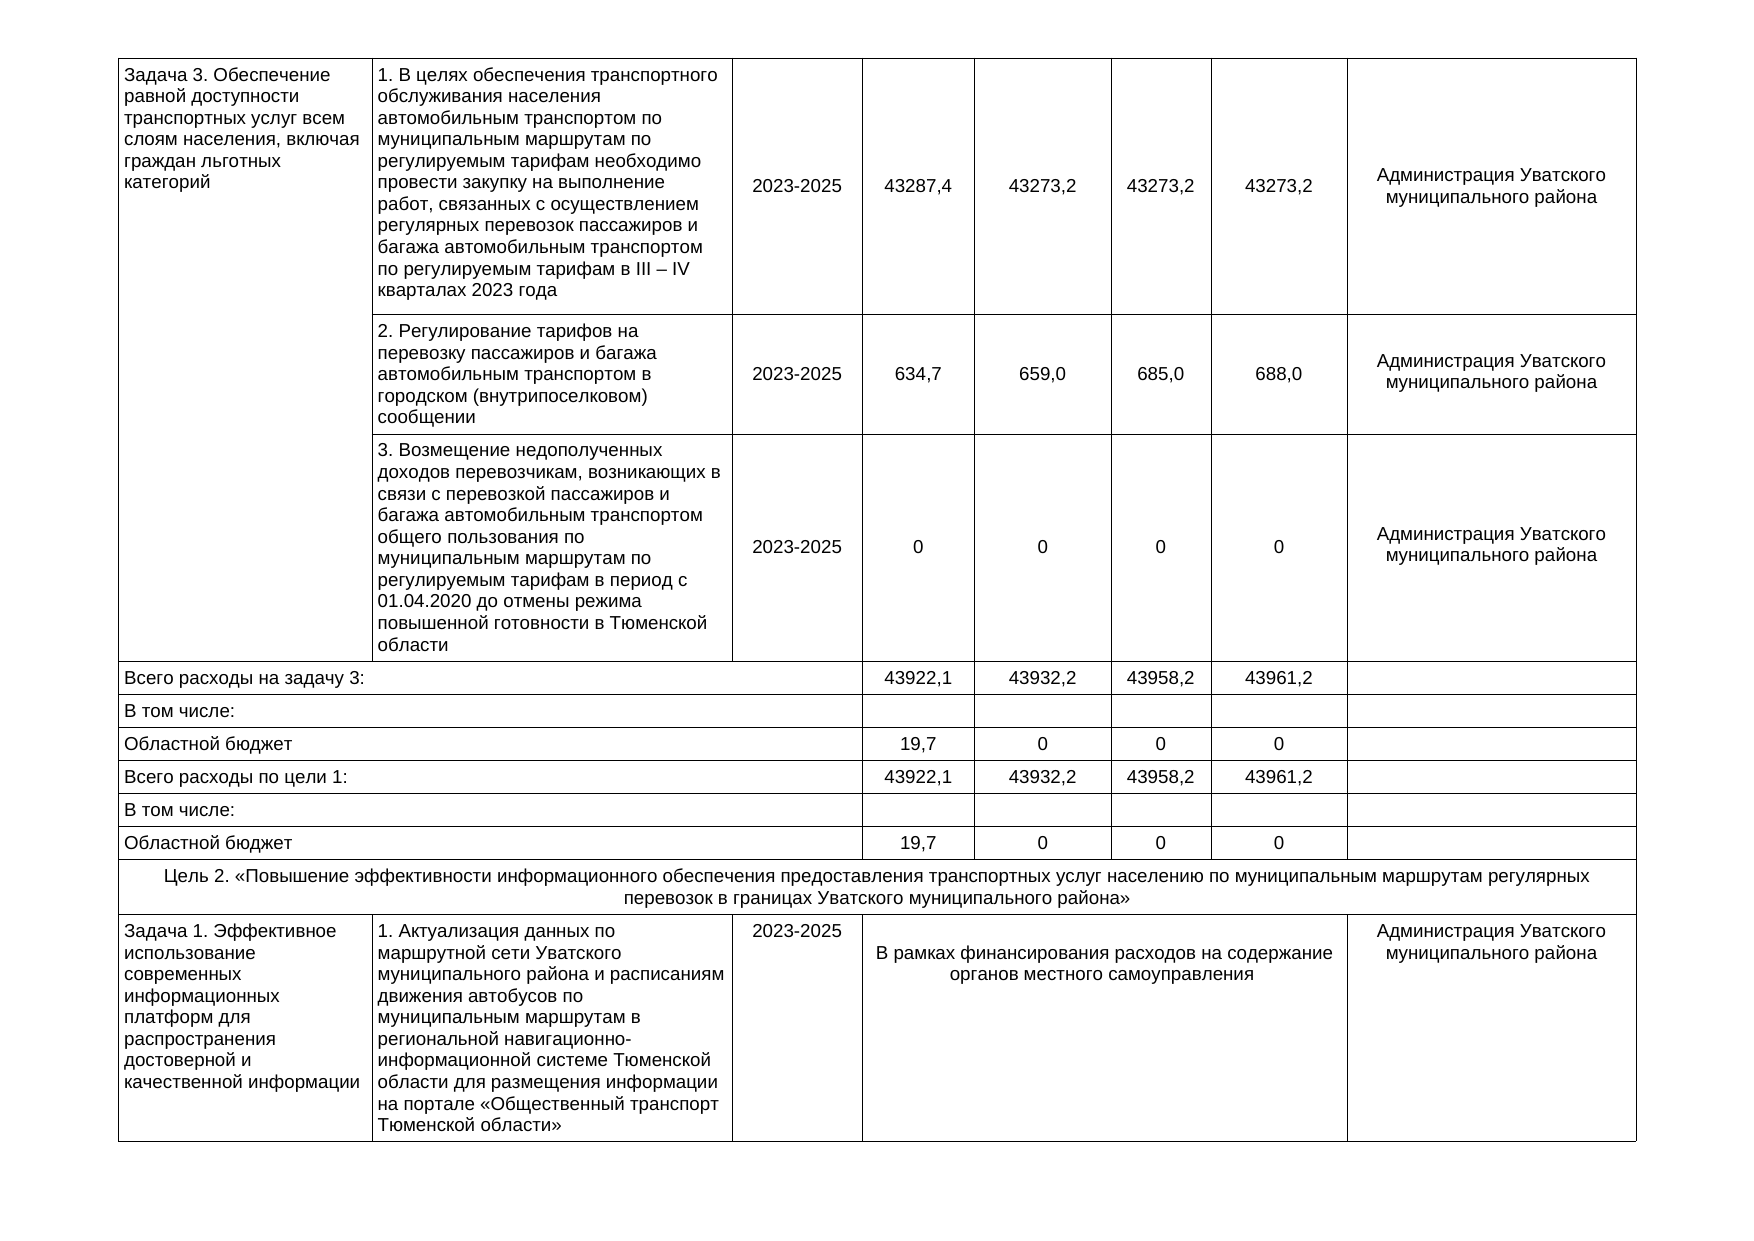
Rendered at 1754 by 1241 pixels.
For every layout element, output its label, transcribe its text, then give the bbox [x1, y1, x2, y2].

table_cell [1112, 695, 1211, 727]
table_cell 0 [1112, 827, 1211, 859]
table_cell [1212, 794, 1347, 826]
table_cell 1. В целях обеспечения транспортного обслуживания населения автомобильным транспортом по муниципальным маршрутам по регулируемым тарифам необходимо провести закупку на выполнение работ, связанных с осуществлением регулярных перевозок пассажиров и багажа автомобильным транспортом по регулируемым тарифам в III – IV кварталах 2023 года [373, 59, 732, 314]
table_cell Областной бюджет [119, 827, 862, 859]
table_cell Цель 2. «Повышение эффективности информационного обеспечения предоставления транспортных услуг населению по муниципальным маршрутам регулярных перевозок в границах Уватского муниципального района» [119, 860, 1636, 914]
table_cell 0 [1212, 827, 1347, 859]
table_cell Областной бюджет [119, 728, 862, 760]
table_cell 43961,2 [1212, 761, 1347, 793]
table_cell 685,0 [1112, 315, 1211, 433]
table_cell Всего расходы по цели 1: [119, 761, 862, 793]
table_cell 19,7 [863, 827, 974, 859]
table_cell Задача 1. Эффективное использование современных информационных платформ для распространения достоверной и качественной информации [119, 915, 372, 1141]
table_cell 688,0 [1212, 315, 1347, 433]
table_cell 0 [1112, 728, 1211, 760]
table_cell 43958,2 [1112, 761, 1211, 793]
table_cell 0 [1212, 435, 1347, 661]
table_cell Администрация Уватского муниципального района [1348, 59, 1636, 314]
table_cell Всего расходы на задачу 3: [119, 662, 862, 694]
table_cell [975, 695, 1111, 727]
table_cell 0 [975, 435, 1111, 661]
table_cell 43922,1 [863, 761, 974, 793]
table_cell 634,7 [863, 315, 974, 433]
table_cell 0 [975, 728, 1111, 760]
table_cell 43922,1 [863, 662, 974, 694]
table_cell [1112, 794, 1211, 826]
table_cell [975, 794, 1111, 826]
table_cell 43932,2 [975, 662, 1111, 694]
table_cell 43958,2 [1112, 662, 1211, 694]
table_cell 0 [1112, 435, 1211, 661]
table_cell [1348, 728, 1636, 760]
table_cell Администрация Уватского муниципального района [1348, 915, 1636, 1141]
table_cell Задача 3. Обеспечение равной доступности транспортных услуг всем слоям населения, включая граждан льготных категорий [119, 59, 372, 661]
table_cell [1212, 695, 1347, 727]
table_cell [1348, 695, 1636, 727]
table_cell [863, 695, 974, 727]
table_cell [1348, 761, 1636, 793]
table_cell [1348, 827, 1636, 859]
table_cell 2. Регулирование тарифов на перевозку пассажиров и багажа автомобильным транспортом в городском (внутрипоселковом) сообщении [373, 315, 732, 433]
table_cell В том числе: [119, 794, 862, 826]
table_cell 1. Актуализация данных по маршрутной сети Уватского муниципального района и расписаниям движения автобусов по муниципальным маршрутам в региональной навигационно-информационной системе Тюменской области для размещения информации на портале «Общественный транспорт Тюменской области» [373, 915, 732, 1141]
table_cell 0 [863, 435, 974, 661]
table_cell 43287,4 [863, 59, 974, 314]
table_cell В рамках финансирования расходов на содержание органов местного самоуправления [863, 915, 1347, 1141]
table_cell [863, 794, 974, 826]
table_cell 2023-2025 [733, 59, 862, 314]
table_cell 2023-2025 [733, 915, 862, 1141]
table_cell 43961,2 [1212, 662, 1347, 694]
table_cell 0 [1212, 728, 1347, 760]
table_cell 659,0 [975, 315, 1111, 433]
table_cell [1348, 794, 1636, 826]
table_cell 43273,2 [1112, 59, 1211, 314]
table_cell 2023-2025 [733, 435, 862, 661]
table_cell В том числе: [119, 695, 862, 727]
table_cell 19,7 [863, 728, 974, 760]
table_cell 3. Возмещение недополученных доходов перевозчикам, возникающих в связи с перевозкой пассажиров и багажа автомобильным транспортом общего пользования по муниципальным маршрутам по регулируемым тарифам в период с 01.04.2020 до отмены режима повышенной готовности в Тюменской области [373, 435, 732, 661]
table_cell 43273,2 [975, 59, 1111, 314]
table_cell [1348, 662, 1636, 694]
table_cell Администрация Уватского муниципального района [1348, 435, 1636, 661]
table_cell Администрация Уватского муниципального района [1348, 315, 1636, 433]
table_cell 2023-2025 [733, 315, 862, 433]
table_cell 43932,2 [975, 761, 1111, 793]
table_cell 43273,2 [1212, 59, 1347, 314]
table_cell 0 [975, 827, 1111, 859]
